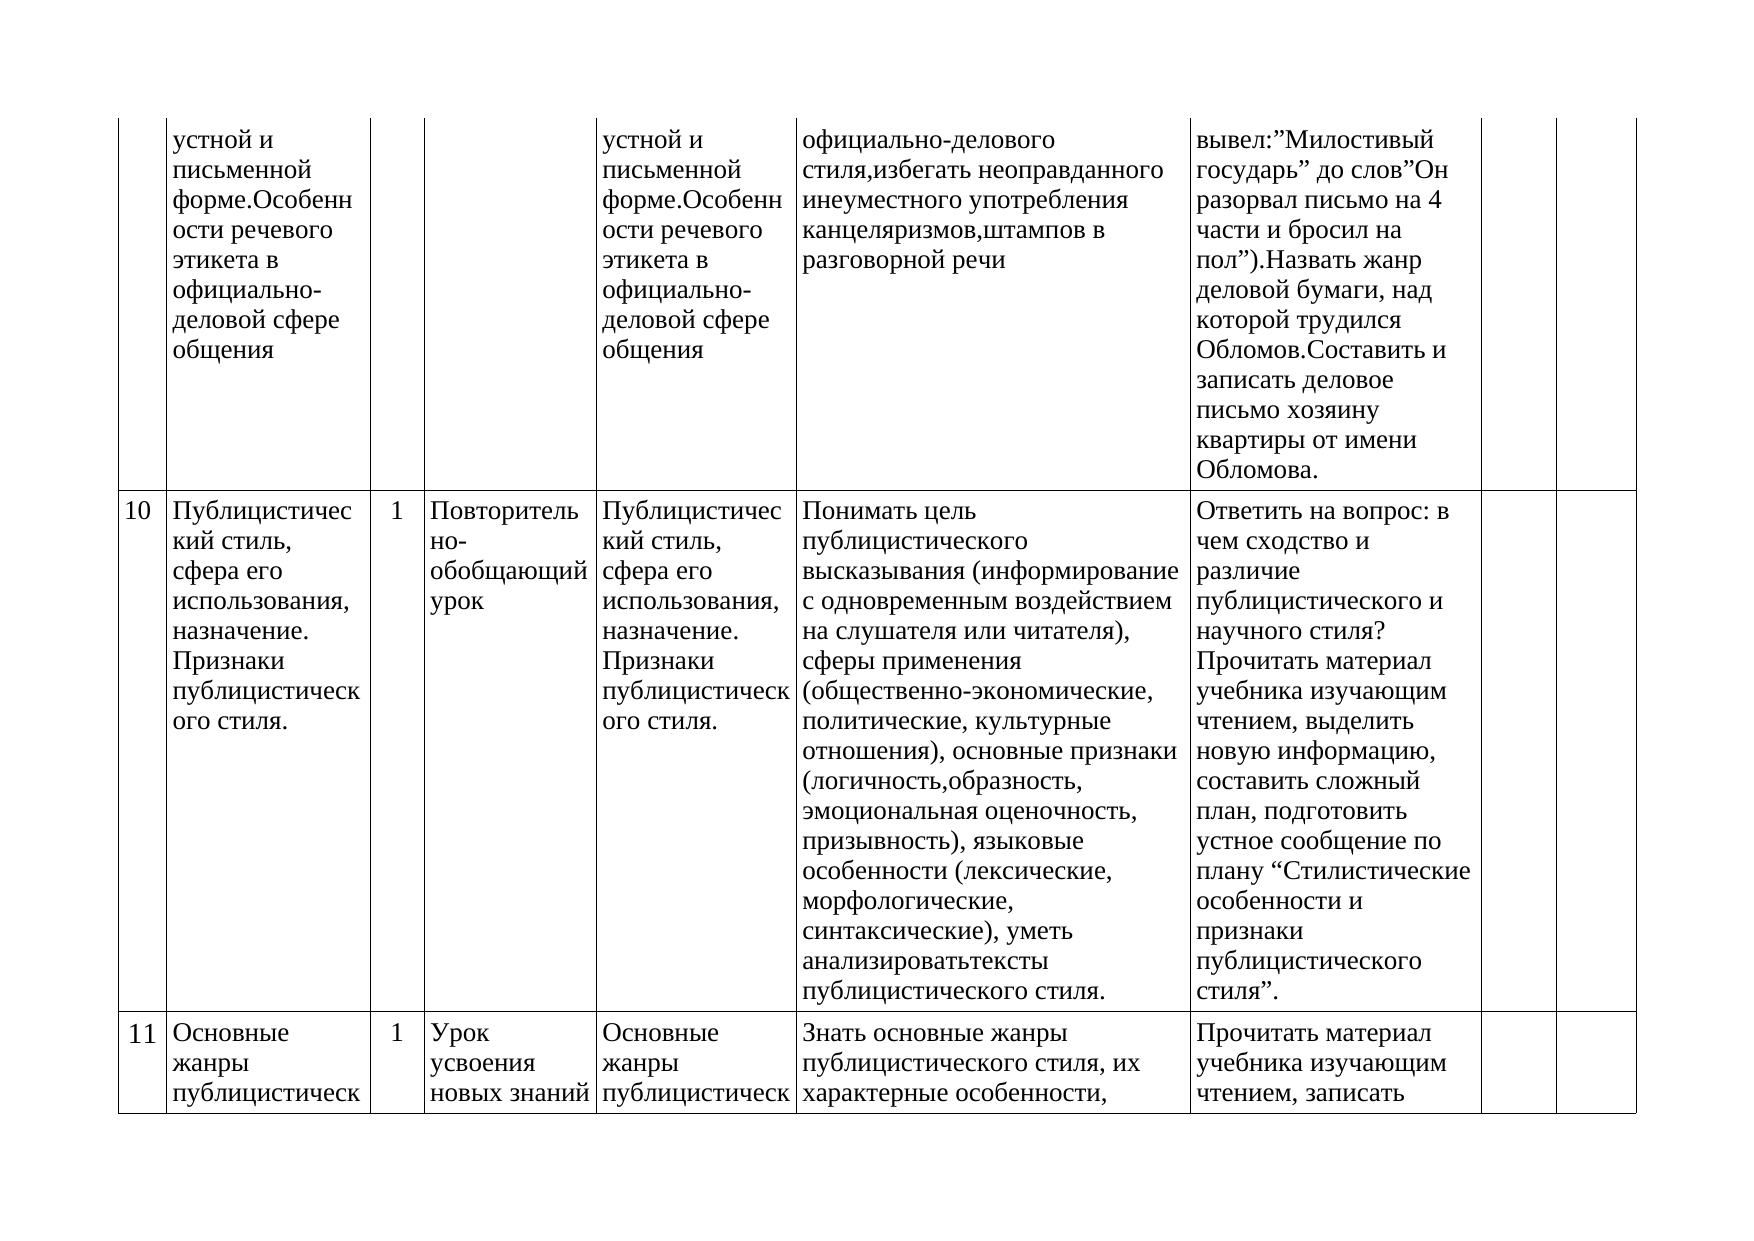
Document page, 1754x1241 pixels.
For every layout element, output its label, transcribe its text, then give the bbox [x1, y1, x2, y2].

table_cell официально-делового стиля,избегать неоправданного инеуместного употребления канцеляризмов,штампов в разговорной речи [797, 118, 1190, 490]
table_cell 10 [119, 491, 166, 1011]
table_cell [1482, 118, 1556, 490]
table_cell [1557, 491, 1636, 1011]
table_cell устной и письменной форме.Особенности речевого этикета в официально-деловой сфере общения [167, 118, 370, 490]
table_cell 11 [119, 1012, 166, 1113]
table_cell Прочитать материал учебника изучающим чтением, записать [1191, 1012, 1481, 1113]
table_cell Урок усвоения новых знаний [425, 1012, 596, 1113]
table_cell Понимать цель публицистического высказывания (информирование с одновременным воздействием на слушателя или читателя), сферы применения (общественно-экономические, политические, культурные отношения), основные признаки (логичность,образность, эмоциональная оценочность, призывность), языковые особенности (лексические, морфологические, синтаксические), уметь анализироватьтексты публицистического стиля. [797, 491, 1190, 1011]
table_cell Публицистический стиль, сфера его использования, назначение. Признаки публицистического стиля. [597, 491, 796, 1011]
table_cell [371, 118, 424, 490]
table_cell [1482, 491, 1556, 1011]
table_cell Основные жанры публицистическ [597, 1012, 796, 1113]
table_cell Знать основные жанры публицистического стиля, их характерные особенности, [797, 1012, 1190, 1113]
table_cell 1 [371, 491, 424, 1011]
table_cell устной и письменной форме.Особенности речевого этикета в официально-деловой сфере общения [597, 118, 796, 490]
table_cell Основные жанры публицистическ [167, 1012, 370, 1113]
table_cell [1482, 1012, 1556, 1113]
table_cell [119, 118, 166, 490]
table_cell 1 [371, 1012, 424, 1113]
table_cell вывел:”Милостивый государь” до слов”Он разорвал письмо на 4 части и бросил на пол”).Назвать жанр деловой бумаги, над которой трудился Обломов.Составить и записать деловое письмо хозяину квартиры от имени Обломова. [1191, 118, 1481, 490]
table_cell Публицистический стиль, сфера его использования, назначение. Признаки публицистического стиля. [167, 491, 370, 1011]
table_cell Ответить на вопрос: в чем сходство и различие публицистического и научного стиля? Прочитать материал учебника изучающим чтением, выделить новую информацию, составить сложный план, подготовить устное сообщение по плану “Стилистические особенности и признаки публицистического стиля”. [1191, 491, 1481, 1011]
table_cell [1557, 1012, 1636, 1113]
table_cell [425, 118, 596, 490]
table_cell [1557, 118, 1636, 490]
table_cell Повторительно- обобщающий урок [425, 491, 596, 1011]
